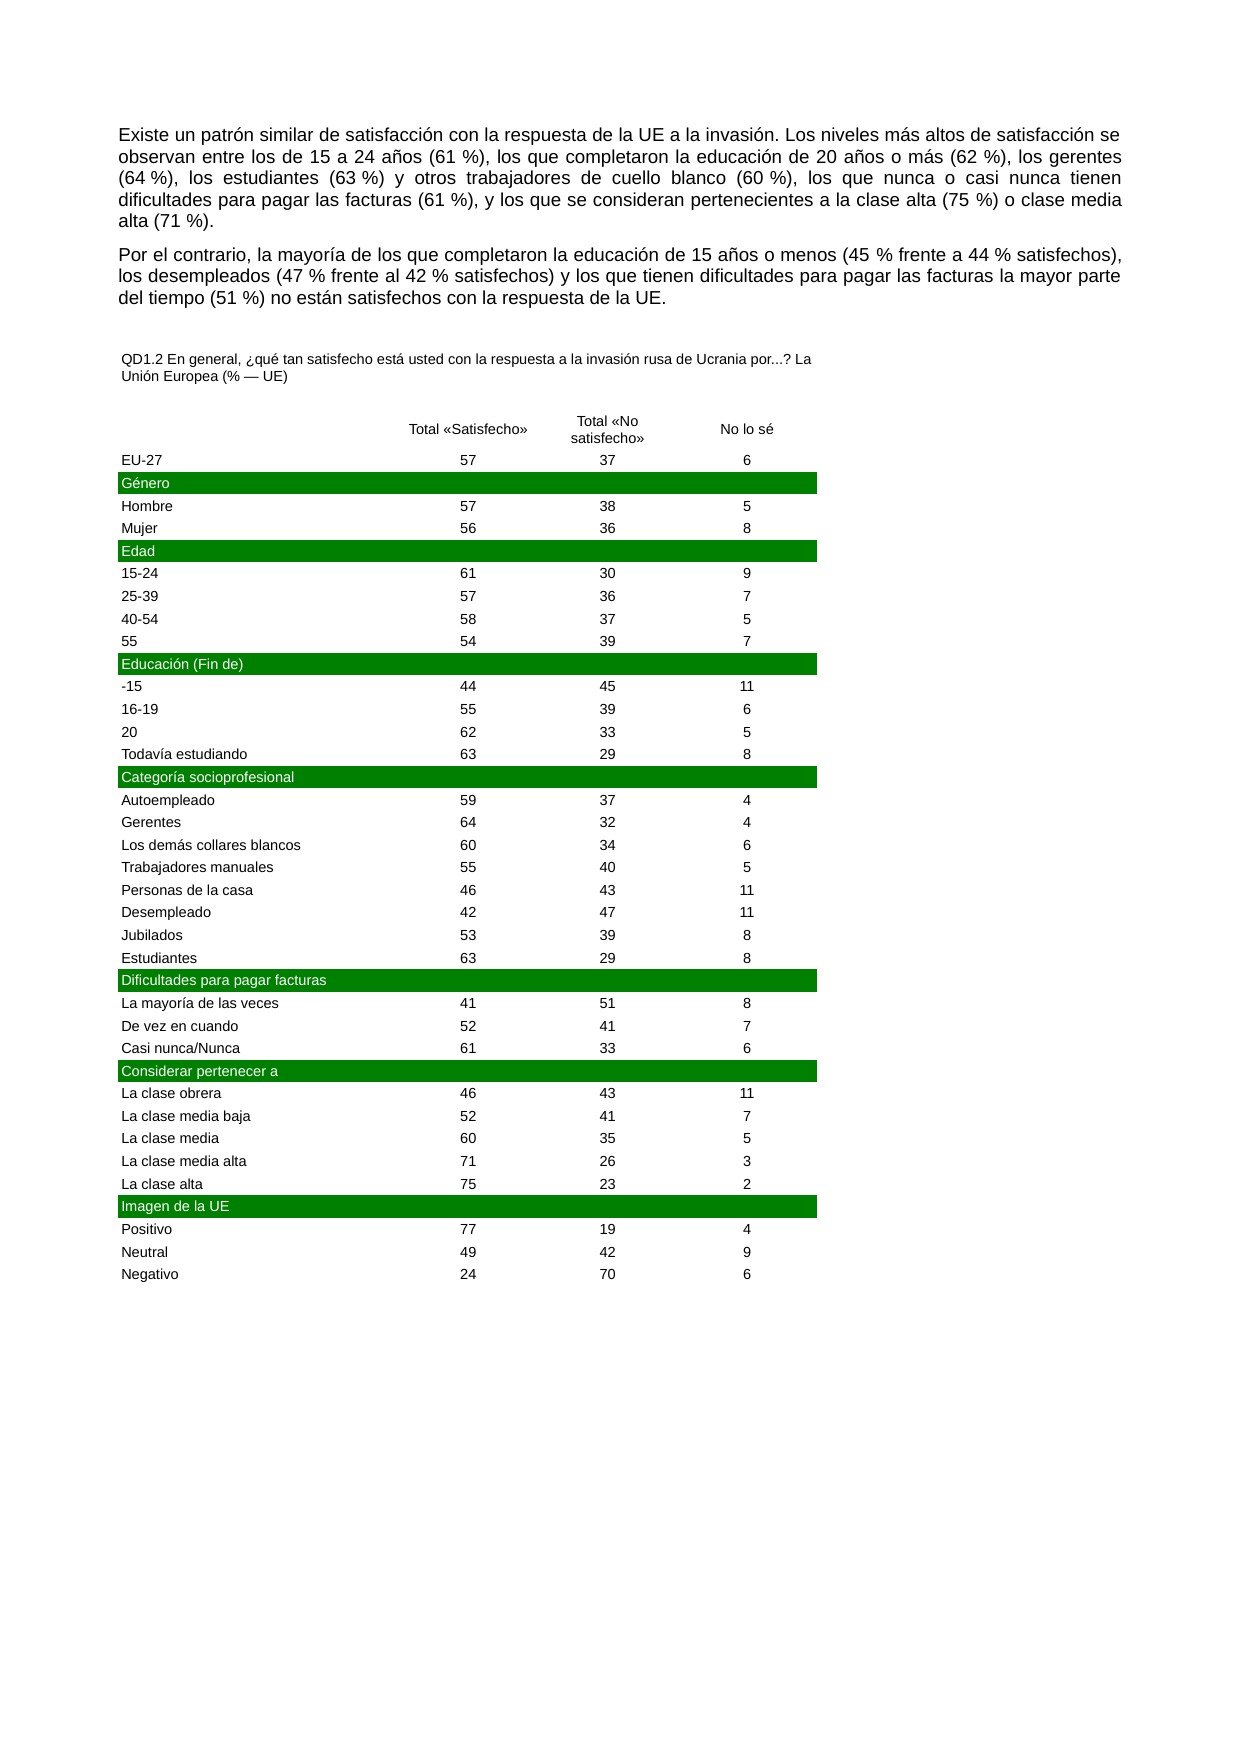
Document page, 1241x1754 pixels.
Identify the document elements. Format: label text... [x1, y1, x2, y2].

table_cell [677, 1195, 817, 1218]
table_cell 37 [538, 449, 677, 472]
table_cell 8 [677, 517, 817, 539]
table_cell 70 [538, 1263, 677, 1286]
table_cell [538, 766, 677, 788]
table_cell 41 [538, 1014, 677, 1037]
table_cell Neutral [118, 1240, 398, 1263]
table_cell 11 [677, 879, 817, 901]
table_cell Todavía estudiando [118, 743, 398, 766]
table_cell 54 [398, 630, 538, 653]
table_cell [677, 387, 817, 410]
table_cell 8 [677, 946, 817, 969]
table_cell 2 [677, 1173, 817, 1195]
table_cell Negativo [118, 1263, 398, 1286]
table_cell [398, 1195, 538, 1218]
table_cell 36 [538, 585, 677, 607]
table_cell 4 [677, 811, 817, 833]
table_cell 60 [398, 1127, 538, 1150]
table_cell 6 [677, 449, 817, 472]
table_cell [677, 969, 817, 992]
table_cell 6 [677, 698, 817, 720]
table_cell [118, 410, 398, 449]
table_cell 39 [538, 924, 677, 946]
table_cell [538, 540, 677, 562]
table_cell Personas de la casa [118, 879, 398, 901]
table_cell 52 [398, 1105, 538, 1127]
table_cell 42 [398, 901, 538, 924]
table_cell 5 [677, 856, 817, 879]
table_cell 5 [677, 720, 817, 743]
table_cell 35 [538, 1127, 677, 1150]
table_cell [677, 653, 817, 675]
table_cell 30 [538, 562, 677, 585]
table_cell Jubilados [118, 924, 398, 946]
table_cell 24 [398, 1263, 538, 1286]
table_cell La clase media baja [118, 1105, 398, 1127]
table_cell No lo sé [677, 410, 817, 449]
table_cell [538, 969, 677, 992]
table_cell 56 [398, 517, 538, 539]
table_cell De vez en cuando [118, 1014, 398, 1037]
table_cell 26 [538, 1150, 677, 1172]
table_cell Dificultades para pagar facturas [118, 969, 398, 992]
table_cell Considerar pertenecer a [118, 1060, 398, 1082]
table_cell 39 [538, 630, 677, 653]
table_cell 75 [398, 1173, 538, 1195]
table_cell [398, 1060, 538, 1082]
table_cell 5 [677, 1127, 817, 1150]
table_cell Mujer [118, 517, 398, 539]
table_cell 62 [398, 720, 538, 743]
table_cell Los demás collares blancos [118, 834, 398, 856]
table_cell 53 [398, 924, 538, 946]
table_cell [398, 387, 538, 410]
table_cell 41 [398, 992, 538, 1014]
table_cell Género [118, 472, 398, 494]
table_cell 20 [118, 720, 398, 743]
table_cell 49 [398, 1240, 538, 1263]
table_header QD1.2 En general, ¿qué tan satisfecho está usted con la respuesta a la invasión rusa de Ucrania por...? La Unión Europea (% — UE) [118, 348, 817, 387]
table_cell Total «No satisfecho» [538, 410, 677, 449]
table_cell 64 [398, 811, 538, 833]
table_cell 46 [398, 879, 538, 901]
table_cell [538, 472, 677, 494]
table_cell 63 [398, 743, 538, 766]
table_cell 42 [538, 1240, 677, 1263]
table_cell 58 [398, 608, 538, 630]
table_cell 7 [677, 1014, 817, 1037]
table_cell 29 [538, 946, 677, 969]
table_cell EU-27 [118, 449, 398, 472]
table_cell 55 [398, 698, 538, 720]
table_cell 7 [677, 630, 817, 653]
table_cell La mayoría de las veces [118, 992, 398, 1014]
table_cell [398, 969, 538, 992]
table_cell 59 [398, 788, 538, 811]
table_cell Total «Satisfecho» [398, 410, 538, 449]
table_cell Imagen de la UE [118, 1195, 398, 1218]
table_cell 43 [538, 879, 677, 901]
text Por el contrario, la mayoría de los que completaron la educación de 15 años o menos (45 % frente a 44 % satisfechos), los desempleados (47 % frente al 42 % satisfechos) y los que tienen dificultades para pagar las facturas la mayor parte del tiempo (51 %) no están satisfechos con la respuesta de la UE. [118, 244, 1122, 308]
table_cell 37 [538, 788, 677, 811]
table_cell 33 [538, 720, 677, 743]
table_cell [538, 1195, 677, 1218]
table_cell 32 [538, 811, 677, 833]
table_cell 36 [538, 517, 677, 539]
table_cell La clase obrera [118, 1082, 398, 1105]
table_cell 11 [677, 1082, 817, 1105]
table_cell 45 [538, 675, 677, 698]
table_cell 77 [398, 1218, 538, 1240]
table_cell 8 [677, 992, 817, 1014]
table_cell [677, 540, 817, 562]
table_cell [538, 387, 677, 410]
table_cell 57 [398, 585, 538, 607]
table_cell 55 [398, 856, 538, 879]
table_cell [538, 1060, 677, 1082]
table_cell 8 [677, 743, 817, 766]
table_cell 33 [538, 1037, 677, 1059]
table_cell La clase media [118, 1127, 398, 1150]
table_cell 38 [538, 494, 677, 517]
table_cell 57 [398, 494, 538, 517]
table_cell 44 [398, 675, 538, 698]
table_cell 55 [118, 630, 398, 653]
table_cell Gerentes [118, 811, 398, 833]
table_cell 39 [538, 698, 677, 720]
table_cell Estudiantes [118, 946, 398, 969]
table_cell [677, 472, 817, 494]
table_cell Casi nunca/Nunca [118, 1037, 398, 1059]
table_cell [677, 766, 817, 788]
table_cell Autoempleado [118, 788, 398, 811]
table_cell 4 [677, 1218, 817, 1240]
table_cell 37 [538, 608, 677, 630]
table_cell 5 [677, 494, 817, 517]
table_cell 11 [677, 675, 817, 698]
table_cell 57 [398, 449, 538, 472]
table_cell Positivo [118, 1218, 398, 1240]
table_cell [538, 653, 677, 675]
table_cell 7 [677, 585, 817, 607]
table_cell [398, 653, 538, 675]
table_cell Educación (Fin de) [118, 653, 398, 675]
table_cell [118, 387, 398, 410]
table_cell 60 [398, 834, 538, 856]
table_cell La clase alta [118, 1173, 398, 1195]
table_cell [398, 472, 538, 494]
table_cell 8 [677, 924, 817, 946]
table_cell 34 [538, 834, 677, 856]
table_cell 9 [677, 1240, 817, 1263]
table_cell [398, 540, 538, 562]
table_cell 6 [677, 1037, 817, 1059]
table_cell Categoría socioprofesional [118, 766, 398, 788]
table_cell 41 [538, 1105, 677, 1127]
table_cell 11 [677, 901, 817, 924]
table_cell 29 [538, 743, 677, 766]
table_cell 6 [677, 1263, 817, 1286]
table_cell 61 [398, 1037, 538, 1059]
table_cell 6 [677, 834, 817, 856]
table_cell 63 [398, 946, 538, 969]
table_cell 52 [398, 1014, 538, 1037]
table_cell Trabajadores manuales [118, 856, 398, 879]
table_cell 23 [538, 1173, 677, 1195]
table_cell 71 [398, 1150, 538, 1172]
table_cell 3 [677, 1150, 817, 1172]
table_cell 61 [398, 562, 538, 585]
table_cell 46 [398, 1082, 538, 1105]
table_cell 40-54 [118, 608, 398, 630]
table_cell Edad [118, 540, 398, 562]
table_cell 15-24 [118, 562, 398, 585]
table_cell 43 [538, 1082, 677, 1105]
table_cell 51 [538, 992, 677, 1014]
table_cell 19 [538, 1218, 677, 1240]
table_cell 16-19 [118, 698, 398, 720]
table_cell [677, 1060, 817, 1082]
table_cell 9 [677, 562, 817, 585]
table_cell 25-39 [118, 585, 398, 607]
table_cell Hombre [118, 494, 398, 517]
table_cell [398, 766, 538, 788]
table_cell -15 [118, 675, 398, 698]
table_cell 4 [677, 788, 817, 811]
text Existe un patrón similar de satisfacción con la respuesta de la UE a la invasión. Los niveles más altos de satisfacción se observan entre los de 15 a 24 años (61 %), los que completaron la educación de 20 años o más (62 %), los gerentes (64 %), los estudiantes (63 %) y otros trabajadores de cuello blanco (60 %), los que nunca o casi nunca tienen dificultades para pagar las facturas (61 %), y los que se consideran pertenecientes a la clase alta (75 %) o clase media alta (71 %). [118, 124, 1122, 232]
table_cell 7 [677, 1105, 817, 1127]
table_cell La clase media alta [118, 1150, 398, 1172]
table_cell 47 [538, 901, 677, 924]
table_cell 5 [677, 608, 817, 630]
table_cell Desempleado [118, 901, 398, 924]
table_cell 40 [538, 856, 677, 879]
